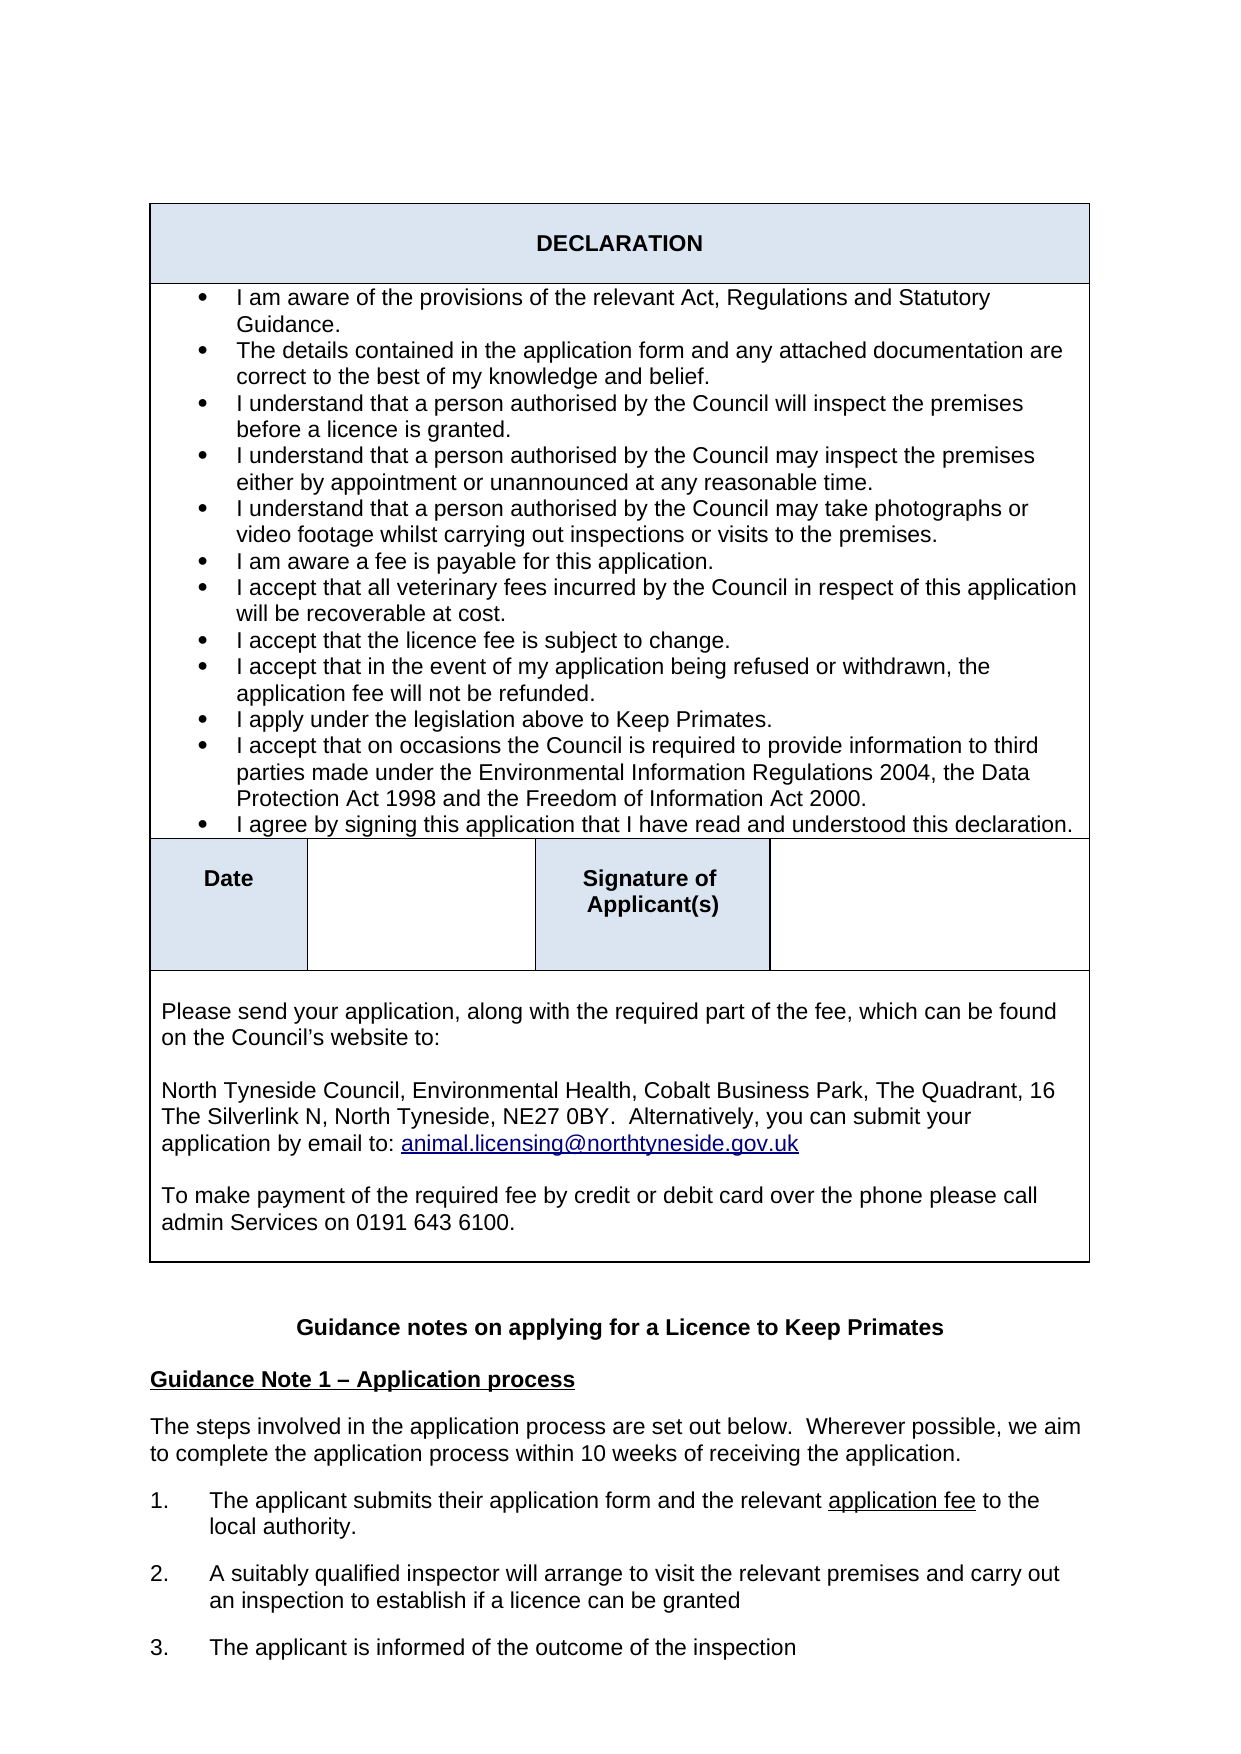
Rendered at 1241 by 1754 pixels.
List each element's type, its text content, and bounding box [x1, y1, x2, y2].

table_cell I am aware of the provisions of the relevant Act, Regulations and Statutory Guidance. The details contained in the application form and any attached documentation are correct to the best of my knowledge and belief. I understand that a person authorised by the Council will inspect the premises before a licence is granted. I understand that a person authorised by the Council may inspect the premises either by appointment or unannounced at any reasonable time. I understand that a person authorised by the Council may take photographs or video footage whilst carrying out inspections or visits to the premises. I am aware a fee is payable for this application. I accept that all veterinary fees incurred by the Council in respect of this application will be recoverable at cost. I accept that the licence fee is subject to change. I accept that in the event of my application being refused or withdrawn, the application fee will not be refunded. I apply under the legislation above to Keep Primates. I accept that on occasions the Council is required to provide information to third parties made under the Environmental Information Regulations 2004, the Data Protection Act 1998 and the Freedom of Information Act 2000. I agree by signing this application that I have read and understood this declaration. [151, 284, 1089, 838]
text Guidance Note 1 – Application process [150, 1366, 1090, 1392]
table_cell [771, 839, 1089, 970]
table_cell Signature of Applicant(s) [536, 839, 769, 970]
text 1. The applicant submits their application form and the relevant application fee to the local authority. [150, 1487, 1090, 1539]
table_cell Date [151, 839, 307, 970]
text The steps involved in the application process are set out below. Wherever possible, we aim to complete the application process within 10 weeks of receiving the application. [150, 1413, 1090, 1466]
table_header DECLARATION [151, 204, 1089, 283]
table_cell [308, 839, 535, 970]
text Guidance notes on applying for a Licence to Keep Primates [150, 1313, 1090, 1340]
table_cell Please send your application, along with the required part of the fee, which can be found on the Council’s website to: North Tyneside Council, Environmental Health, Cobalt Business Park, The Quadrant, 16 The Silverlink N, North Tyneside, NE27 0BY. Alternatively, you can submit your application by email to: animal.licensing@northtyneside.gov.uk To make payment of the required fee by credit or debit card over the phone please call admin Services on 0191 643 6100. [151, 971, 1089, 1261]
text 3. The applicant is informed of the outcome of the inspection [150, 1634, 1090, 1660]
text 2. A suitably qualified inspector will arrange to visit the relevant premises and carry out an inspection to establish if a licence can be granted [150, 1560, 1090, 1613]
